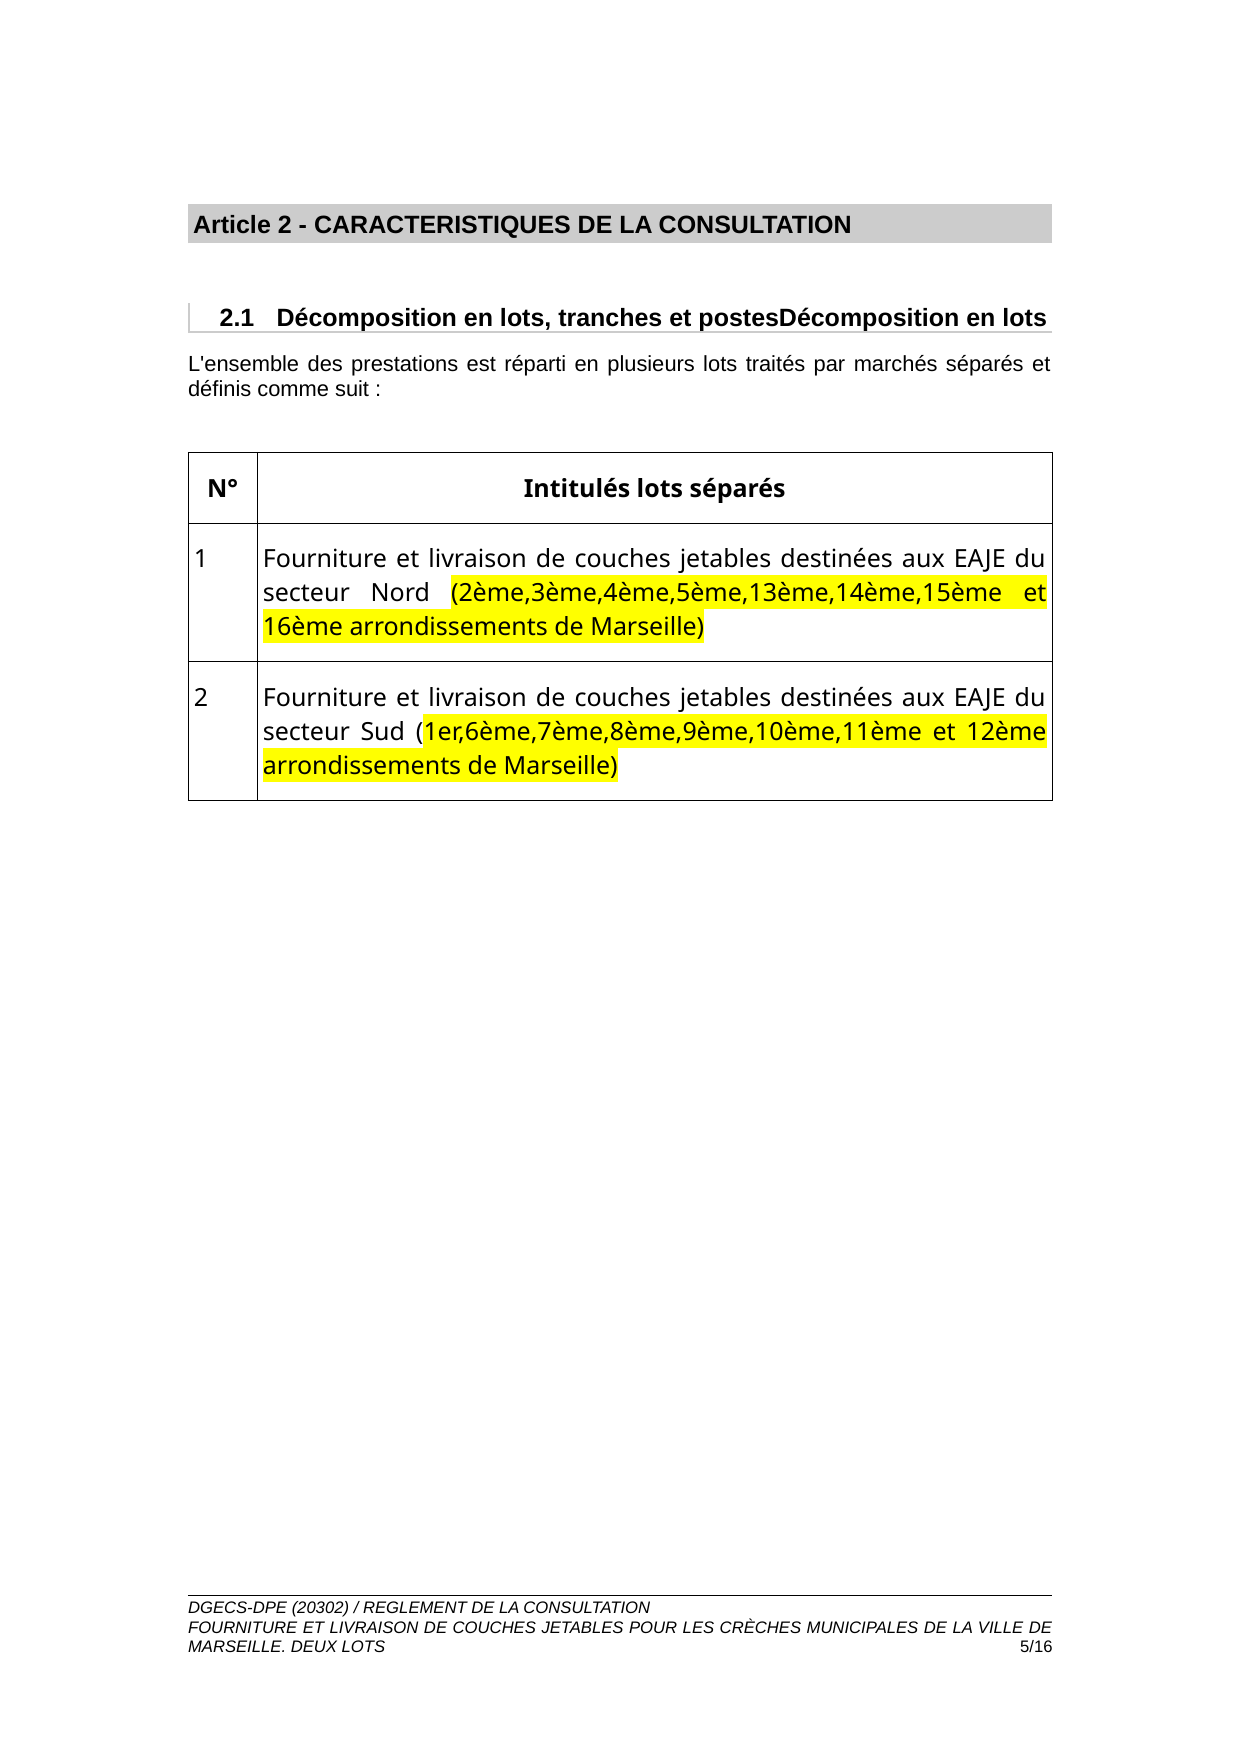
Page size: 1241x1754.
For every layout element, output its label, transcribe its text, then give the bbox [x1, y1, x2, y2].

text L'ensemble des prestations est réparti en plusieurs lots traités par marchés séparés et définis comme suit : [188, 351, 1052, 401]
table_cell 2 [189, 662, 257, 800]
table_header N° [189, 453, 257, 522]
table_header Intitulés lots séparés [258, 453, 1052, 522]
subtitle Décomposition en lots, tranches et postesDécomposition en lots [188, 302, 1052, 331]
table_cell Fourniture et livraison de couches jetables destinées aux EAJE du secteur Sud (1er,6ème,7ème,8ème,9ème,10ème,11ème et 12ème arrondissements de Marseille) [258, 662, 1052, 800]
table_cell 1 [189, 524, 257, 661]
table_cell Fourniture et livraison de couches jetables destinées aux EAJE du secteur Nord (2ème,3ème,4ème,5ème,13ème,14ème,15ème et 16ème arrondissements de Marseille) [258, 524, 1052, 661]
subtitle CARACTERISTIQUES DE LA CONSULTATION [190, 207, 1050, 241]
